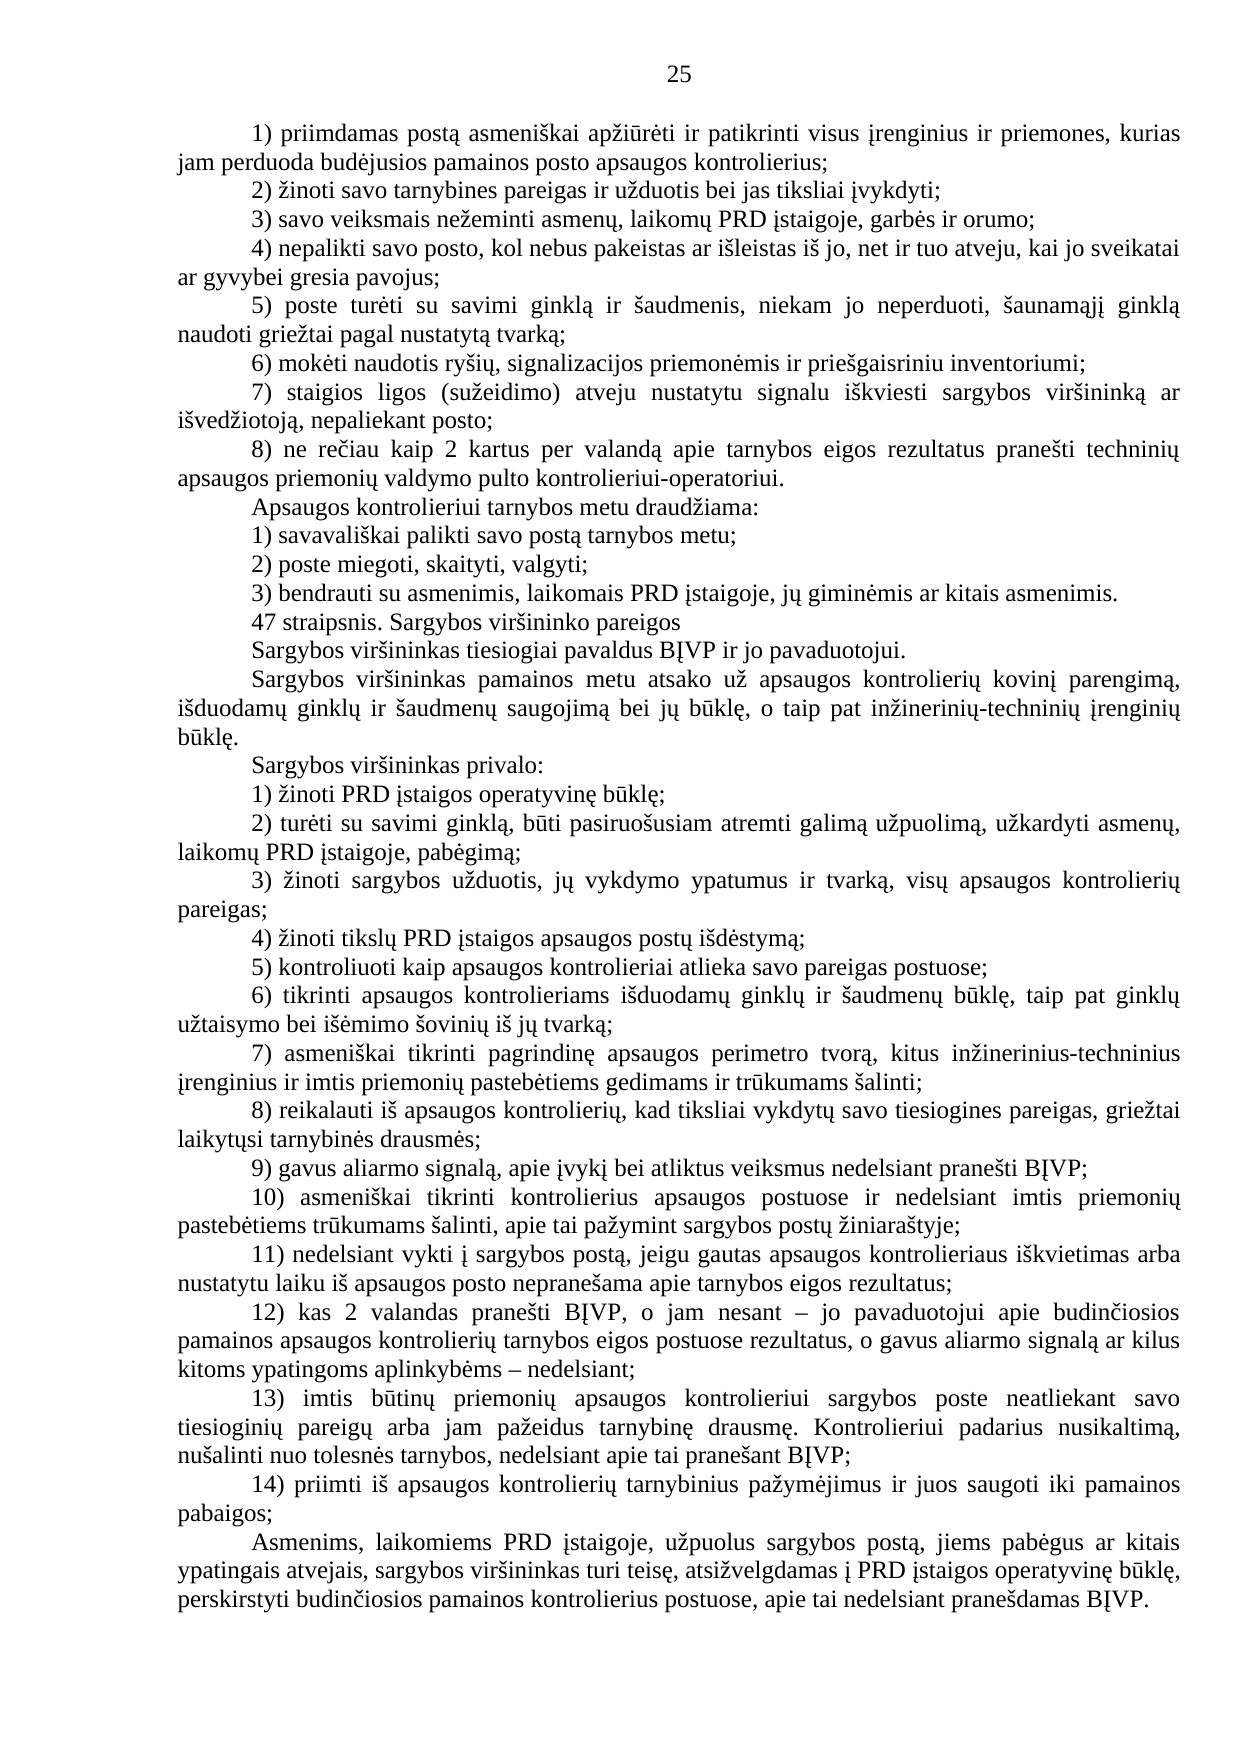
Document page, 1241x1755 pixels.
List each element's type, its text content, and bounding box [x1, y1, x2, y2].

text 6) tikrinti apsaugos kontrolieriams išduodamų ginklų ir šaudmenų būklę, taip pat ginklų užtaisymo bei išėmimo šovinių iš jų tvarką; [177, 981, 1181, 1038]
text 5) kontroliuoti kaip apsaugos kontrolieriai atlieka savo pareigas postuose; [177, 952, 1181, 981]
text 11) nedelsiant vykti į sargybos postą, jeigu gautas apsaugos kontrolieriaus iškvietimas arba nustatytu laiku iš apsaugos posto nepranešama apie tarnybos eigos rezultatus; [177, 1239, 1181, 1297]
text 5) poste turėti su savimi ginklą ir šaudmenis, niekam jo neperduoti, šaunamąjį ginklą naudoti griežtai pagal nustatytą tvarką; [177, 291, 1181, 348]
text 1) savavališkai palikti savo postą tarnybos metu; [177, 521, 1181, 549]
text Sargybos viršininkas pamainos metu atsako už apsaugos kontrolierių kovinį parengimą, išduodamų ginklų ir šaudmenų saugojimą bei jų būklę, o taip pat inžinerinių-techninių įrenginių būklę. [177, 664, 1181, 751]
text 9) gavus aliarmo signalą, apie įvykį bei atliktus veiksmus nedelsiant pranešti BĮVP; [177, 1153, 1181, 1182]
text 3) bendrauti su asmenimis, laikomais PRD įstaigoje, jų giminėmis ar kitais asmenimis. [177, 578, 1181, 607]
text Apsaugos kontrolieriui tarnybos metu draudžiama: [177, 492, 1181, 521]
text 2) turėti su savimi ginklą, būti pasiruošusiam atremti galimą užpuolimą, užkardyti asmenų, laikomų PRD įstaigoje, pabėgimą; [177, 808, 1181, 866]
text 3) žinoti sargybos užduotis, jų vykdymo ypatumus ir tvarką, visų apsaugos kontrolierių pareigas; [177, 866, 1181, 923]
text 14) priimti iš apsaugos kontrolierių tarnybinius pažymėjimus ir juos saugoti iki pamainos pabaigos; [177, 1469, 1181, 1527]
text Asmenims, laikomiems PRD įstaigoje, užpuolus sargybos postą, jiems pabėgus ar kitais ypatingais atvejais, sargybos viršininkas turi teisę, atsižvelgdamas į PRD įstaigos operatyvinę būklę, perskirstyti budinčiosios pamainos kontrolierius postuose, apie tai nedelsiant pranešdamas BĮVP. [177, 1527, 1181, 1613]
text 2) žinoti savo tarnybines pareigas ir užduotis bei jas tiksliai įvykdyti; [177, 176, 1181, 204]
text 10) asmeniškai tikrinti kontrolierius apsaugos postuose ir nedelsiant imtis priemonių pastebėtiems trūkumams šalinti, apie tai pažymint sargybos postų žiniaraštyje; [177, 1182, 1181, 1239]
text 47 straipsnis. Sargybos viršininko pareigos [177, 607, 1181, 636]
text 7) staigios ligos (sužeidimo) atveju nustatytu signalu iškviesti sargybos viršininką ar išvedžiotoją, nepaliekant posto; [177, 377, 1181, 434]
text 4) žinoti tikslų PRD įstaigos apsaugos postų išdėstymą; [177, 923, 1181, 952]
text 1) žinoti PRD įstaigos operatyvinę būklę; [177, 779, 1181, 808]
text 8) ne rečiau kaip 2 kartus per valandą apie tarnybos eigos rezultatus pranešti techninių apsaugos priemonių valdymo pulto kontrolieriui-operatoriui. [177, 434, 1181, 492]
text 6) mokėti naudotis ryšių, signalizacijos priemonėmis ir priešgaisriniu inventoriumi; [177, 348, 1181, 377]
text 3) savo veiksmais nežeminti asmenų, laikomų PRD įstaigoje, garbės ir orumo; [177, 204, 1181, 233]
text 7) asmeniškai tikrinti pagrindinę apsaugos perimetro tvorą, kitus inžinerinius-techninius įrenginius ir imtis priemonių pastebėtiems gedimams ir trūkumams šalinti; [177, 1038, 1181, 1096]
text 12) kas 2 valandas pranešti BĮVP, o jam nesant – jo pavaduotojui apie budinčiosios pamainos apsaugos kontrolierių tarnybos eigos postuose rezultatus, o gavus aliarmo signalą ar kilus kitoms ypatingoms aplinkybėms – nedelsiant; [177, 1297, 1181, 1383]
text 1) priimdamas postą asmeniškai apžiūrėti ir patikrinti visus įrenginius ir priemones, kurias jam perduoda budėjusios pamainos posto apsaugos kontrolierius; [177, 118, 1181, 176]
text Sargybos viršininkas privalo: [177, 751, 1181, 779]
text 13) imtis būtinų priemonių apsaugos kontrolieriui sargybos poste neatliekant savo tiesioginių pareigų arba jam pažeidus tarnybinę drausmę. Kontrolieriui padarius nusikaltimą, nušalinti nuo tolesnės tarnybos, nedelsiant apie tai pranešant BĮVP; [177, 1383, 1181, 1469]
text Sargybos viršininkas tiesiogiai pavaldus BĮVP ir jo pavaduotojui. [177, 636, 1181, 664]
text 8) reikalauti iš apsaugos kontrolierių, kad tiksliai vykdytų savo tiesiogines pareigas, griežtai laikytųsi tarnybinės drausmės; [177, 1096, 1181, 1153]
text 2) poste miegoti, skaityti, valgyti; [177, 549, 1181, 578]
text 4) nepalikti savo posto, kol nebus pakeistas ar išleistas iš jo, net ir tuo atveju, kai jo sveikatai ar gyvybei gresia pavojus; [177, 233, 1181, 291]
